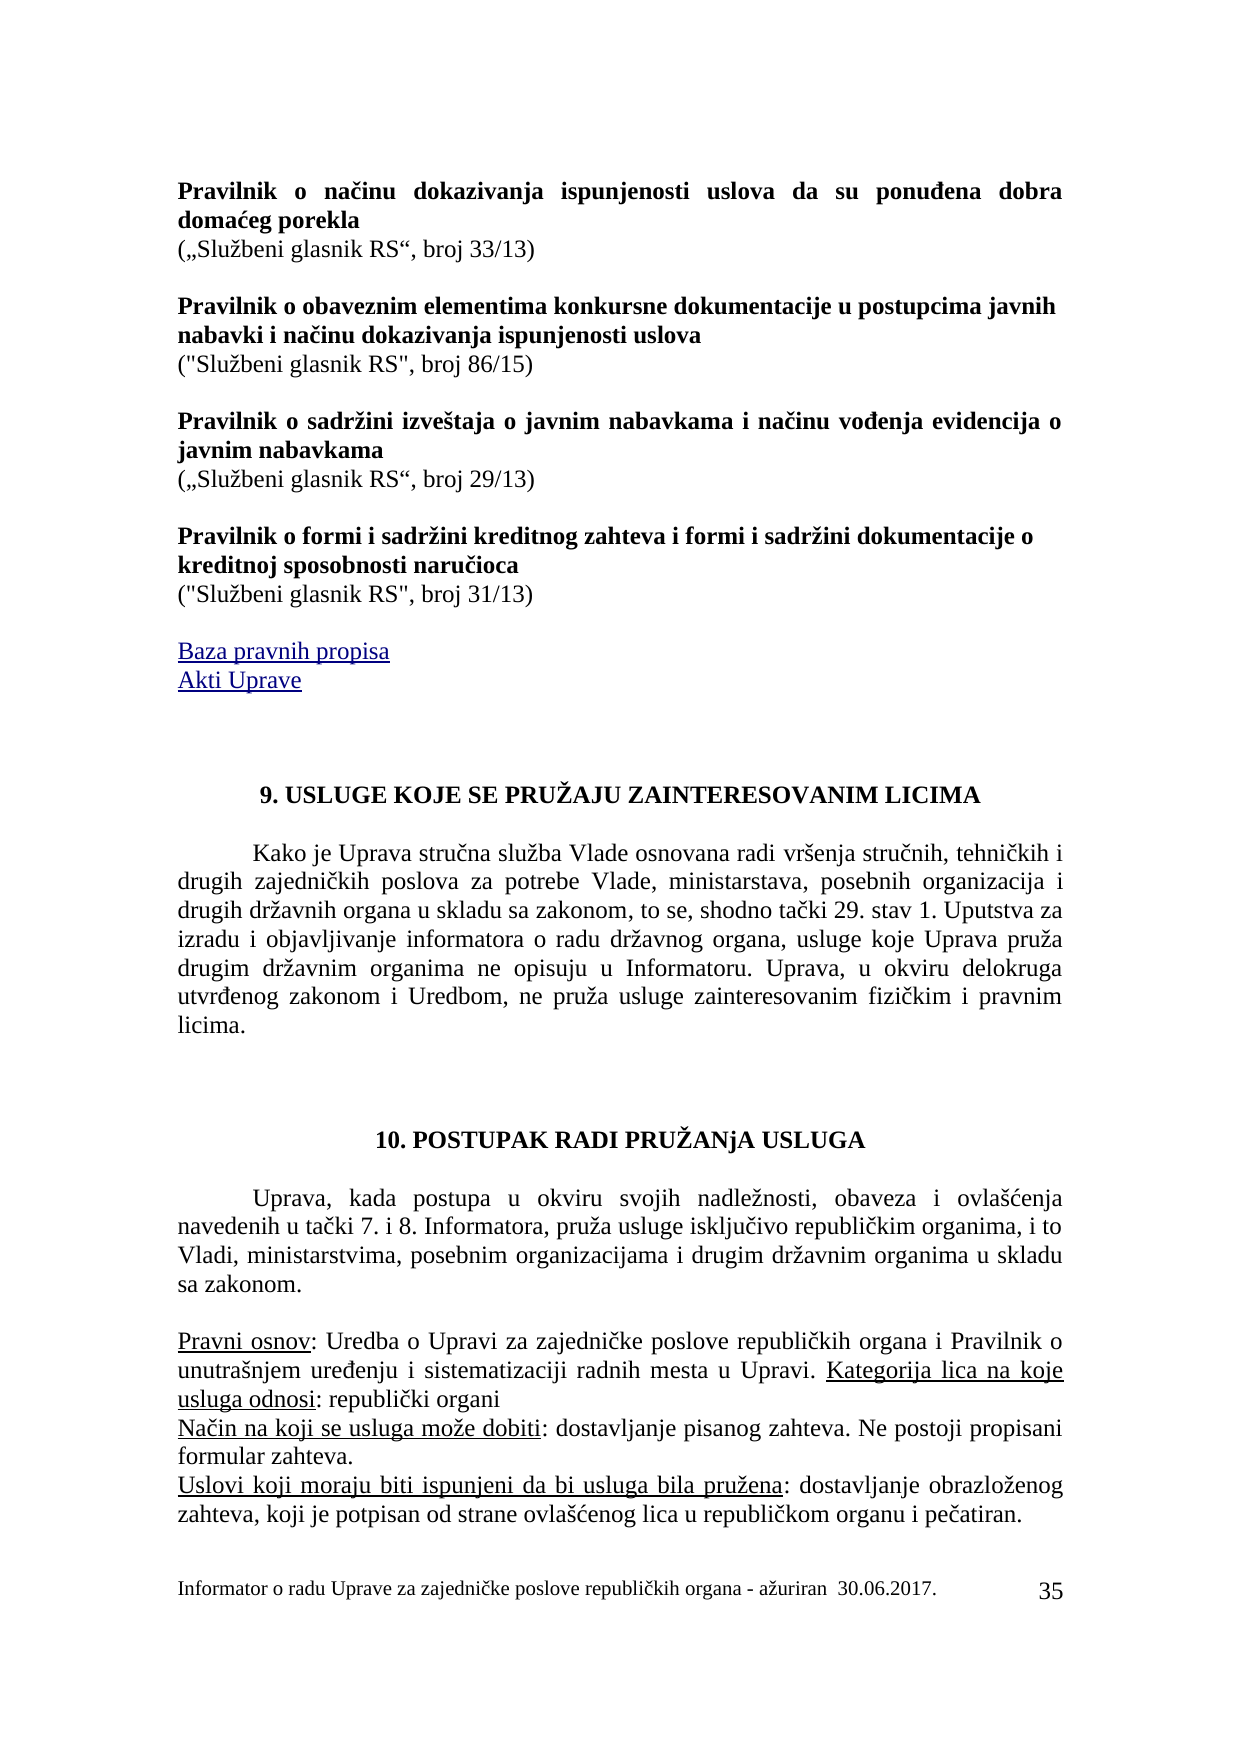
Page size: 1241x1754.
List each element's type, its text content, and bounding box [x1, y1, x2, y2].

text 9. USLUGE KOJE SE PRUŽAJU ZAINTERESOVANIM LICIMA [177, 780, 1063, 809]
text Pravni osnov: Uredba o Upravi za zajedničke poslove republičkih organa i Pravilnik o unutrašnjem uređenju i sistematizaciji radnih mesta u Upravi. Kategorija lica na koje usluga odnosi: republički organi [177, 1326, 1063, 1413]
text ("Službeni glasnik RS", broj 86/15) [177, 349, 1063, 378]
text Pravilnik o obaveznim elementima konkursne dokumentacije u postupcima javnih nabavki i načinu dokazivanja ispunjenosti uslova [177, 291, 1063, 349]
text Kako je Uprava stručna služba Vlade osnovana radi vršenja stručnih, tehničkih i drugih zajedničkih poslova za potrebe Vlade, ministarstava, posebnih organizacija i drugih državnih organa u skladu sa zakonom, to se, shodno tački 29. stav 1. Uputstva za izradu i objavlјivanje informatora o radu državnog organa, usluge koje Uprava pruža drugim državnim organima ne opisuju u Informatoru. Uprava, u okviru delokruga utvrđenog zakonom i Uredbom, ne pruža usluge zainteresovanim fizičkim i pravnim licima. [177, 838, 1063, 1039]
text Akti Uprave [177, 665, 1063, 694]
text Pravilnik o formi i sadržini kreditnog zahteva i formi i sadržini dokumentacije o kreditnoj sposobnosti naručioca [177, 521, 1063, 579]
text Pravilnik o sadržini izveštaja o javnim nabavkama i načinu vođenja evidencija o javnim nabavkama [177, 406, 1063, 464]
text Pravilnik o načinu dokazivanja ispunjenosti uslova da su ponuđena dobra domaćeg porekla [177, 176, 1063, 234]
text („Službeni glasnik RS“, broj 33/13) [177, 234, 1063, 263]
text („Službeni glasnik RS“, broj 29/13) [177, 464, 1063, 493]
text Način na koji se usluga može dobiti: dostavlјanje pisanog zahteva. Ne postoji propisani formular zahteva. [177, 1413, 1063, 1470]
text Uslovi koji moraju biti ispunjeni da bi usluga bila pružena: dostavlјanje obrazloženog zahteva, koji je potpisan od strane ovlašćenog lica u republičkom organu i pečatiran. [177, 1470, 1063, 1528]
text Baza pravnih propisa [177, 636, 1063, 665]
text Uprava, kada postupa u okviru svojih nadležnosti, obaveza i ovlašćenja navedenih u tački 7. i 8. Informatora, pruža usluge isklјučivo republičkim organima, i to Vladi, ministarstvima, posebnim organizacijama i drugim državnim organima u skladu sa zakonom. [177, 1183, 1063, 1298]
text 10. POSTUPAK RADI PRUŽANјA USLUGA [177, 1125, 1063, 1154]
text ("Službeni glasnik RS", broj 31/13) [177, 579, 1063, 608]
